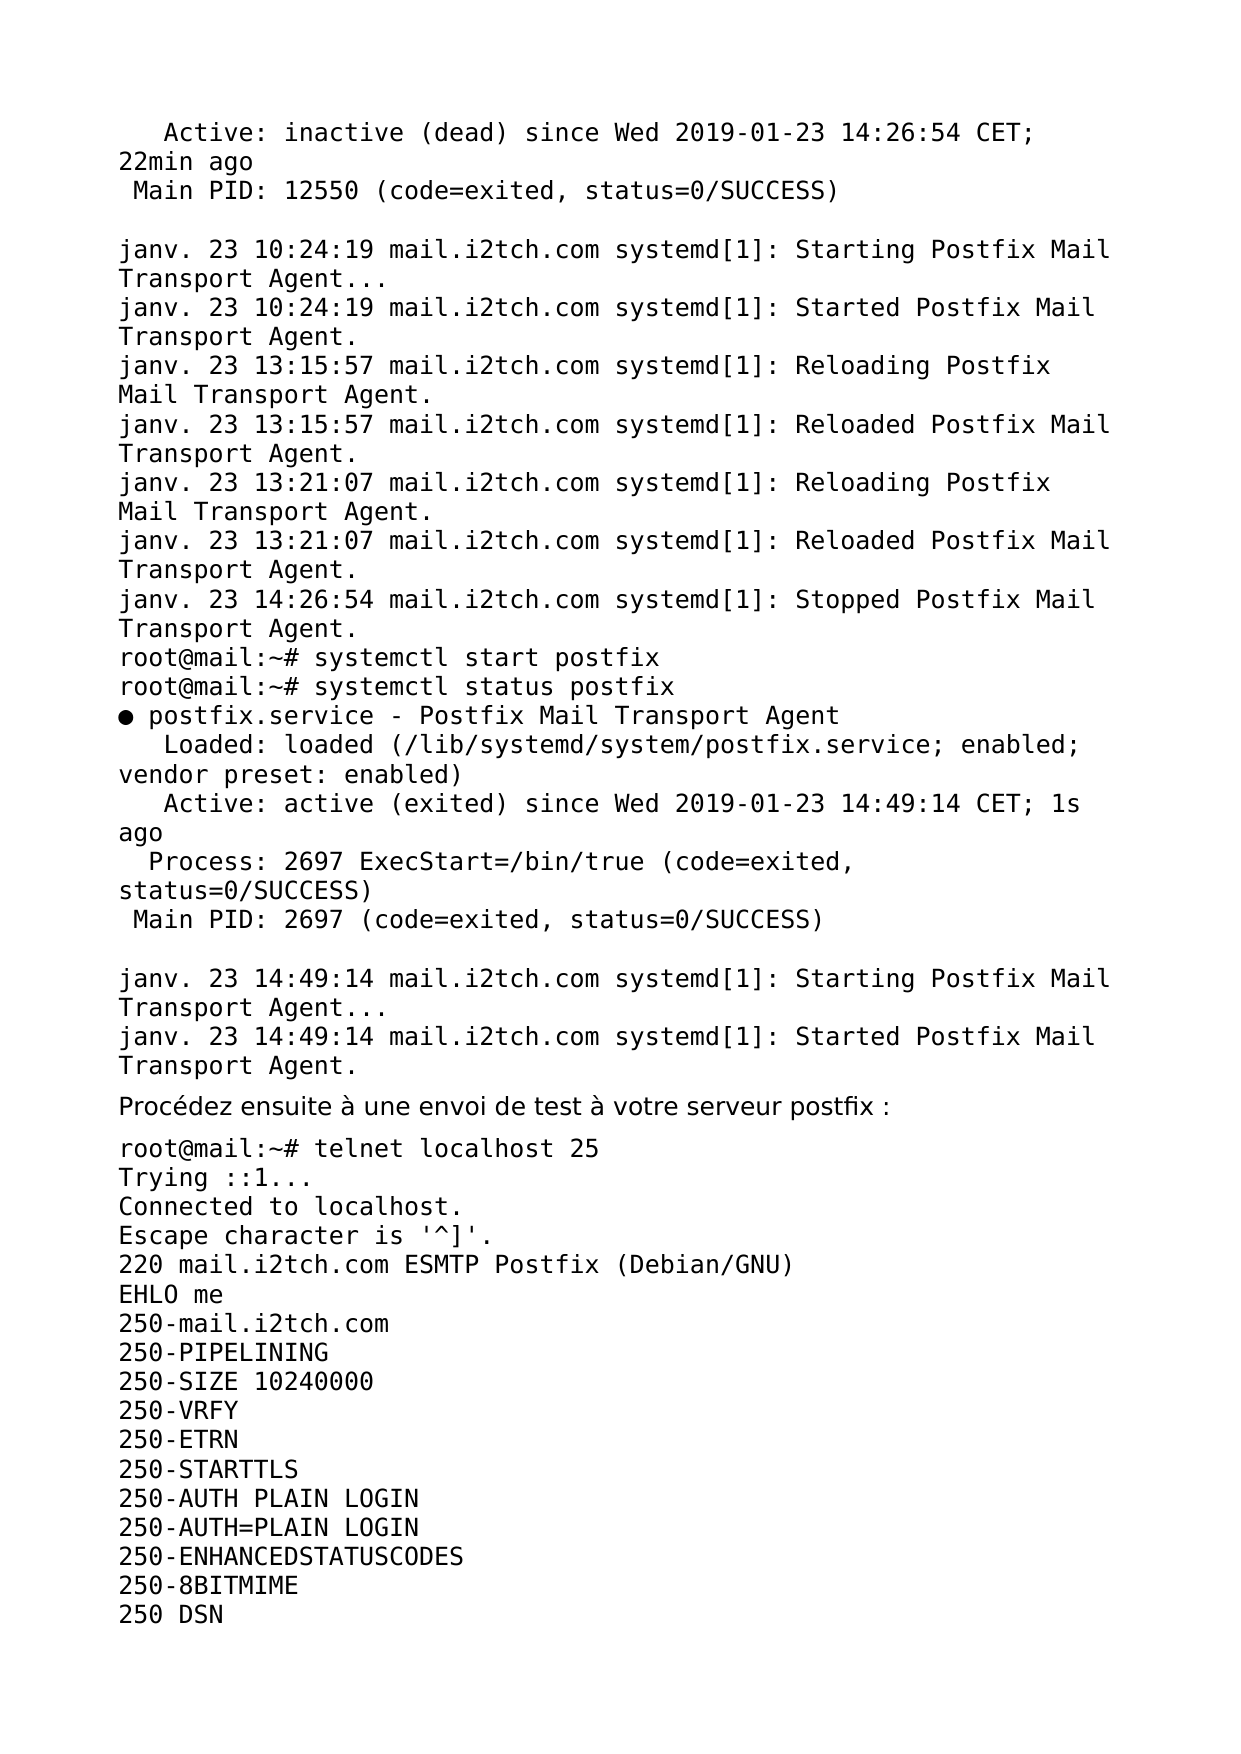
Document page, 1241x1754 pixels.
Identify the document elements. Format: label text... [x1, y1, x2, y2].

text Active: inactive (dead) since Wed 2019-01-23 14:26:54 CET; 22min ago Main PID: 12550 (code=exited, status=0/SUCCESS) janv. 23 10:24:19 mail.i2tch.com systemd[1]: Starting Postfix Mail Transport Agent... janv. 23 10:24:19 mail.i2tch.com systemd[1]: Started Postfix Mail Transport Agent. janv. 23 13:15:57 mail.i2tch.com systemd[1]: Reloading Postfix Mail Transport Agent. janv. 23 13:15:57 mail.i2tch.com systemd[1]: Reloaded Postfix Mail Transport Agent. janv. 23 13:21:07 mail.i2tch.com systemd[1]: Reloading Postfix Mail Transport Agent. janv. 23 13:21:07 mail.i2tch.com systemd[1]: Reloaded Postfix Mail Transport Agent. janv. 23 14:26:54 mail.i2tch.com systemd[1]: Stopped Postfix Mail Transport Agent. root@mail:~# systemctl start postfix root@mail:~# systemctl status postfix ● postfix.service - Postfix Mail Transport Agent Loaded: loaded (/lib/systemd/system/postfix.service; enabled; vendor preset: enabled) Active: active (exited) since Wed 2019-01-23 14:49:14 CET; 1s ago Process: 2697 ExecStart=/bin/true (code=exited, status=0/SUCCESS) Main PID: 2697 (code=exited, status=0/SUCCESS) janv. 23 14:49:14 mail.i2tch.com systemd[1]: Starting Postfix Mail Transport Agent... janv. 23 14:49:14 mail.i2tch.com systemd[1]: Started Postfix Mail Transport Agent. [118, 118, 1122, 1081]
text Procédez ensuite à une envoi de test à votre serveur postfix : [118, 1092, 1122, 1122]
text root@mail:~# telnet localhost 25 Trying ::1... Connected to localhost. Escape character is '^]'. 220 mail.i2tch.com ESMTP Postfix (Debian/GNU) EHLO me 250-mail.i2tch.com 250-PIPELINING 250-SIZE 10240000 250-VRFY 250-ETRN 250-STARTTLS 250-AUTH PLAIN LOGIN 250-AUTH=PLAIN LOGIN 250-ENHANCEDSTATUSCODES 250-8BITMIME 250 DSN [118, 1134, 1122, 1630]
